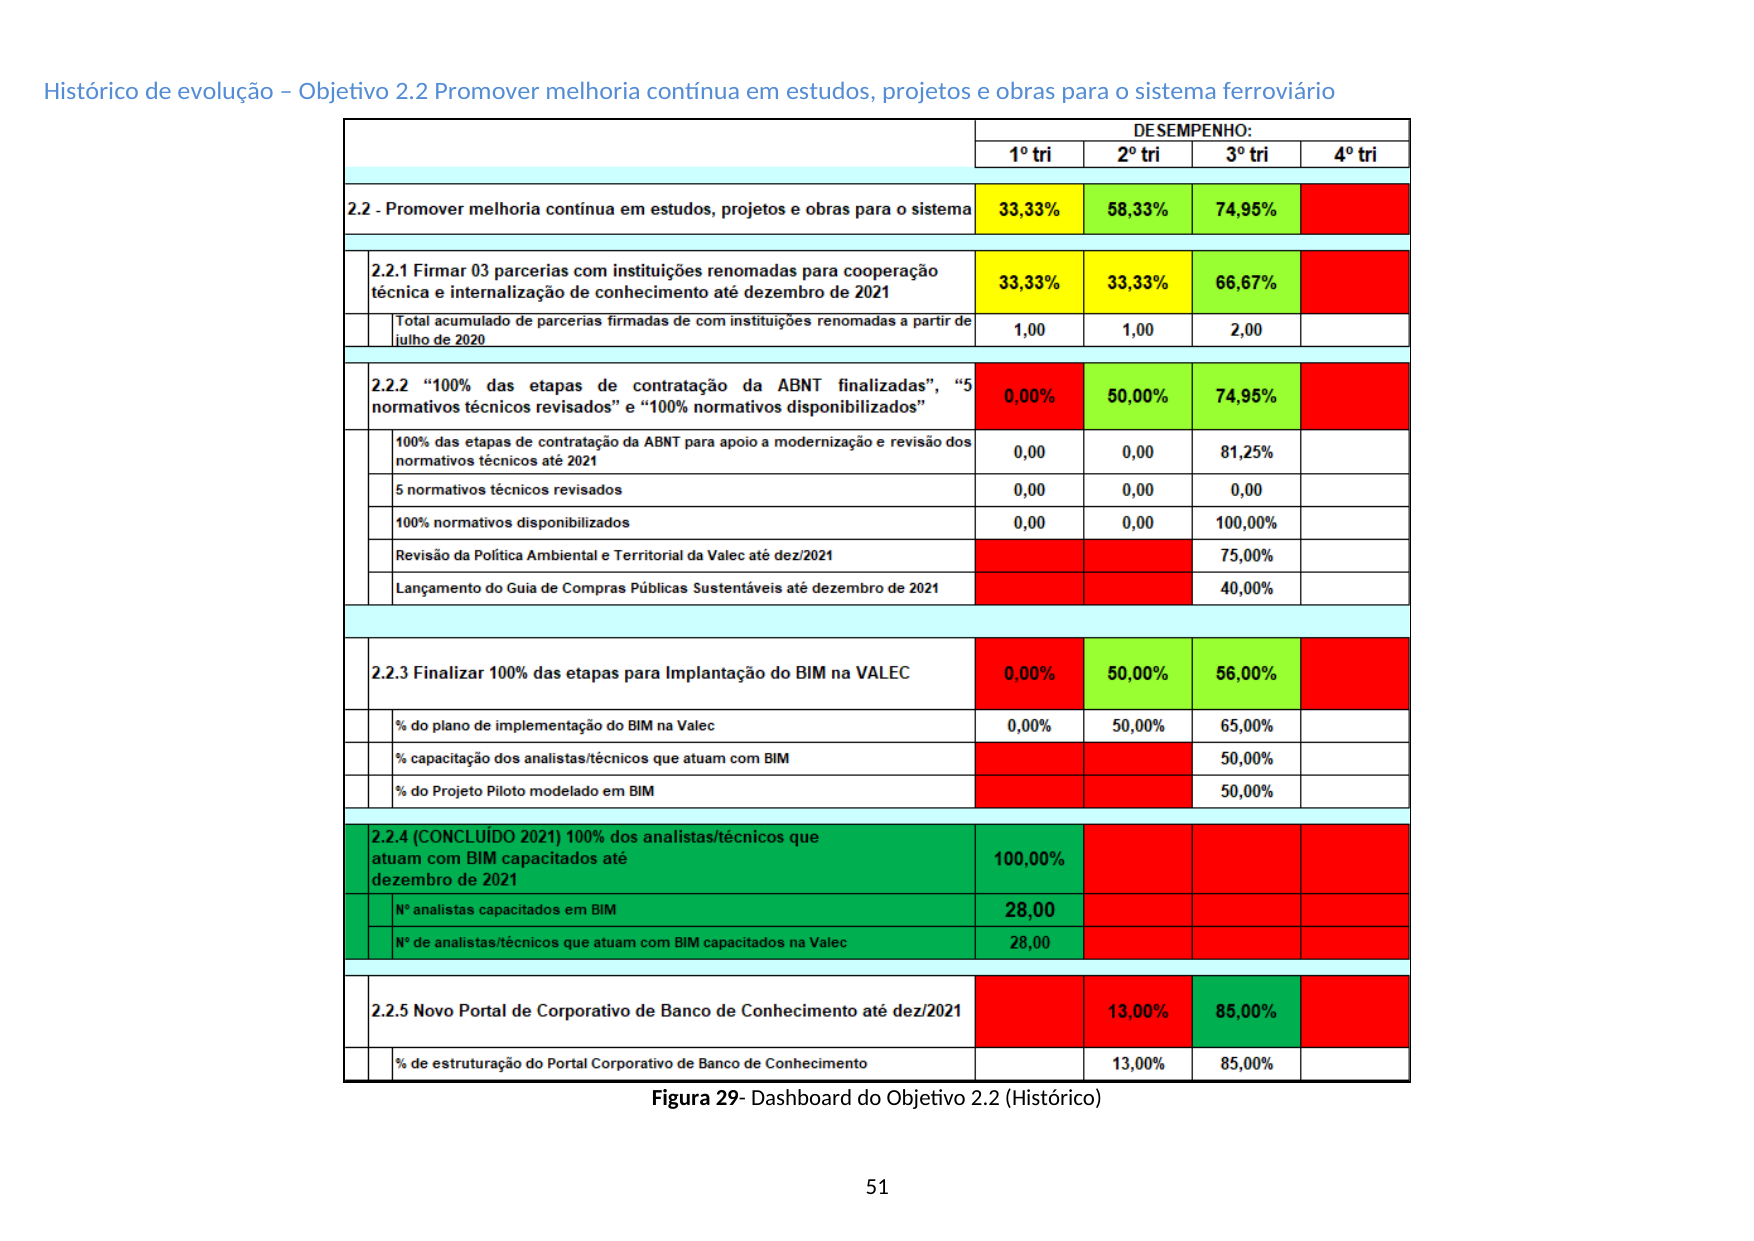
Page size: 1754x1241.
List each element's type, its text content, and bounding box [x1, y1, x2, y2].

subtitle Histórico de evolução – Objetivo 2.2 Promover melhoria contínua em estudos, projetos e obras para o sistema ferroviário [44, 75, 1548, 106]
text Figura 29- Dashboard do Objetivo 2.2 (Histórico) [75, 1083, 1679, 1111]
